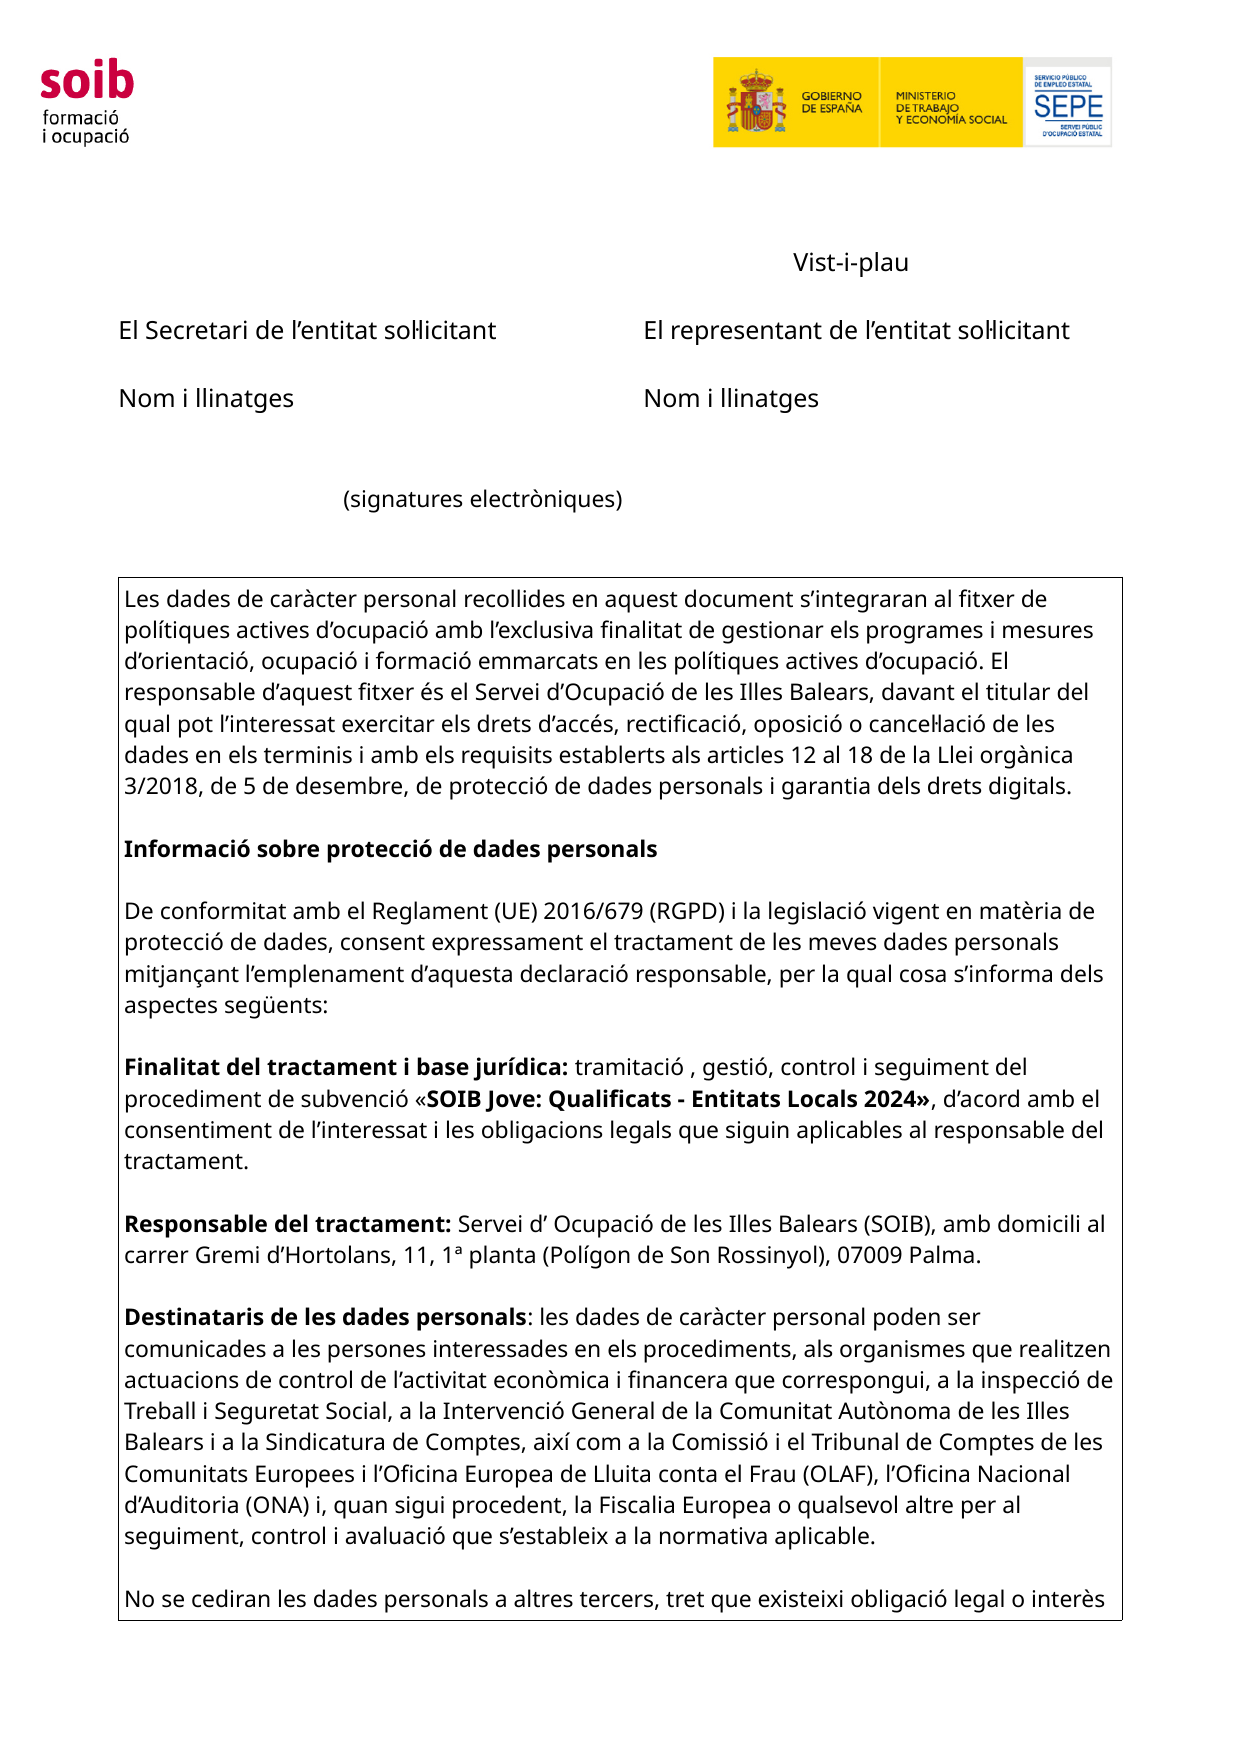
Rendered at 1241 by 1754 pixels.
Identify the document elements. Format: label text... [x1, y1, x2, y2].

table_header Les dades de caràcter personal recollides en aquest document s’integraran al fitxer de polítiques actives d’ocupació amb l’exclusiva finalitat de gestionar els programes i mesures d’orientació, ocupació i formació emmarcats en les polítiques actives d’ocupació. El responsable d’aquest fitxer és el Servei d’Ocupació de les Illes Balears, davant el titular del qual pot l’interessat exercitar els drets d’accés, rectificació, oposició o cancel·lació de les dades en els terminis i amb els requisits establerts als articles 12 al 18 de la Llei orgànica 3/2018, de 5 de desembre, de protecció de dades personals i garantia dels drets digitals. Informació sobre protecció de dades personals De conformitat amb el Reglament (UE) 2016/679 (RGPD) i la legislació vigent en matèria de protecció de dades, consent expressament el tractament de les meves dades personals mitjançant l’emplenament d’aquesta declaració responsable, per la qual cosa s’informa dels aspectes següents: Finalitat del tractament i base jurídica: tramitació , gestió, control i seguiment del procediment de subvenció «SOIB Jove: Qualificats - Entitats Locals 2024», d’acord amb el consentiment de l’interessat i les obligacions legals que siguin aplicables al responsable del tractament. Responsable del tractament: Servei d’ Ocupació de les Illes Balears (SOIB), amb domicili al carrer Gremi d’Hortolans, 11, 1ª planta (Polígon de Son Rossinyol), 07009 Palma. Destinataris de les dades personals: les dades de caràcter personal poden ser comunicades a les persones interessades en els procediments, als organismes que realitzen actuacions de control de l’activitat econòmica i financera que correspongui, a la inspecció de Treball i Seguretat Social, a la Intervenció General de la Comunitat Autònoma de les Illes Balears i a la Sindicatura de Comptes, així com a la Comissió i el Tribunal de Comptes de les Comunitats Europees i l’Oficina Europea de Lluita conta el Frau (OLAF), l’Oficina Nacional d’Auditoria (ONA) i, quan sigui procedent, la Fiscalia Europea o qualsevol altre per al seguiment, control i avaluació que s’estableix a la normativa aplicable. No se cediran les dades personals a altres tercers, tret que existeixi obligació legal o interès [119, 578, 1122, 1619]
text El Secretari de l’entitat sol·licitant El representant de l’entitat sol·licitant [118, 313, 1122, 347]
picture [25, 38, 1133, 165]
text Nom i llinatges Nom i llinatges [118, 381, 1122, 415]
text Vist-i-plau [118, 244, 1122, 278]
text (signatures electròniques) [118, 483, 1122, 514]
